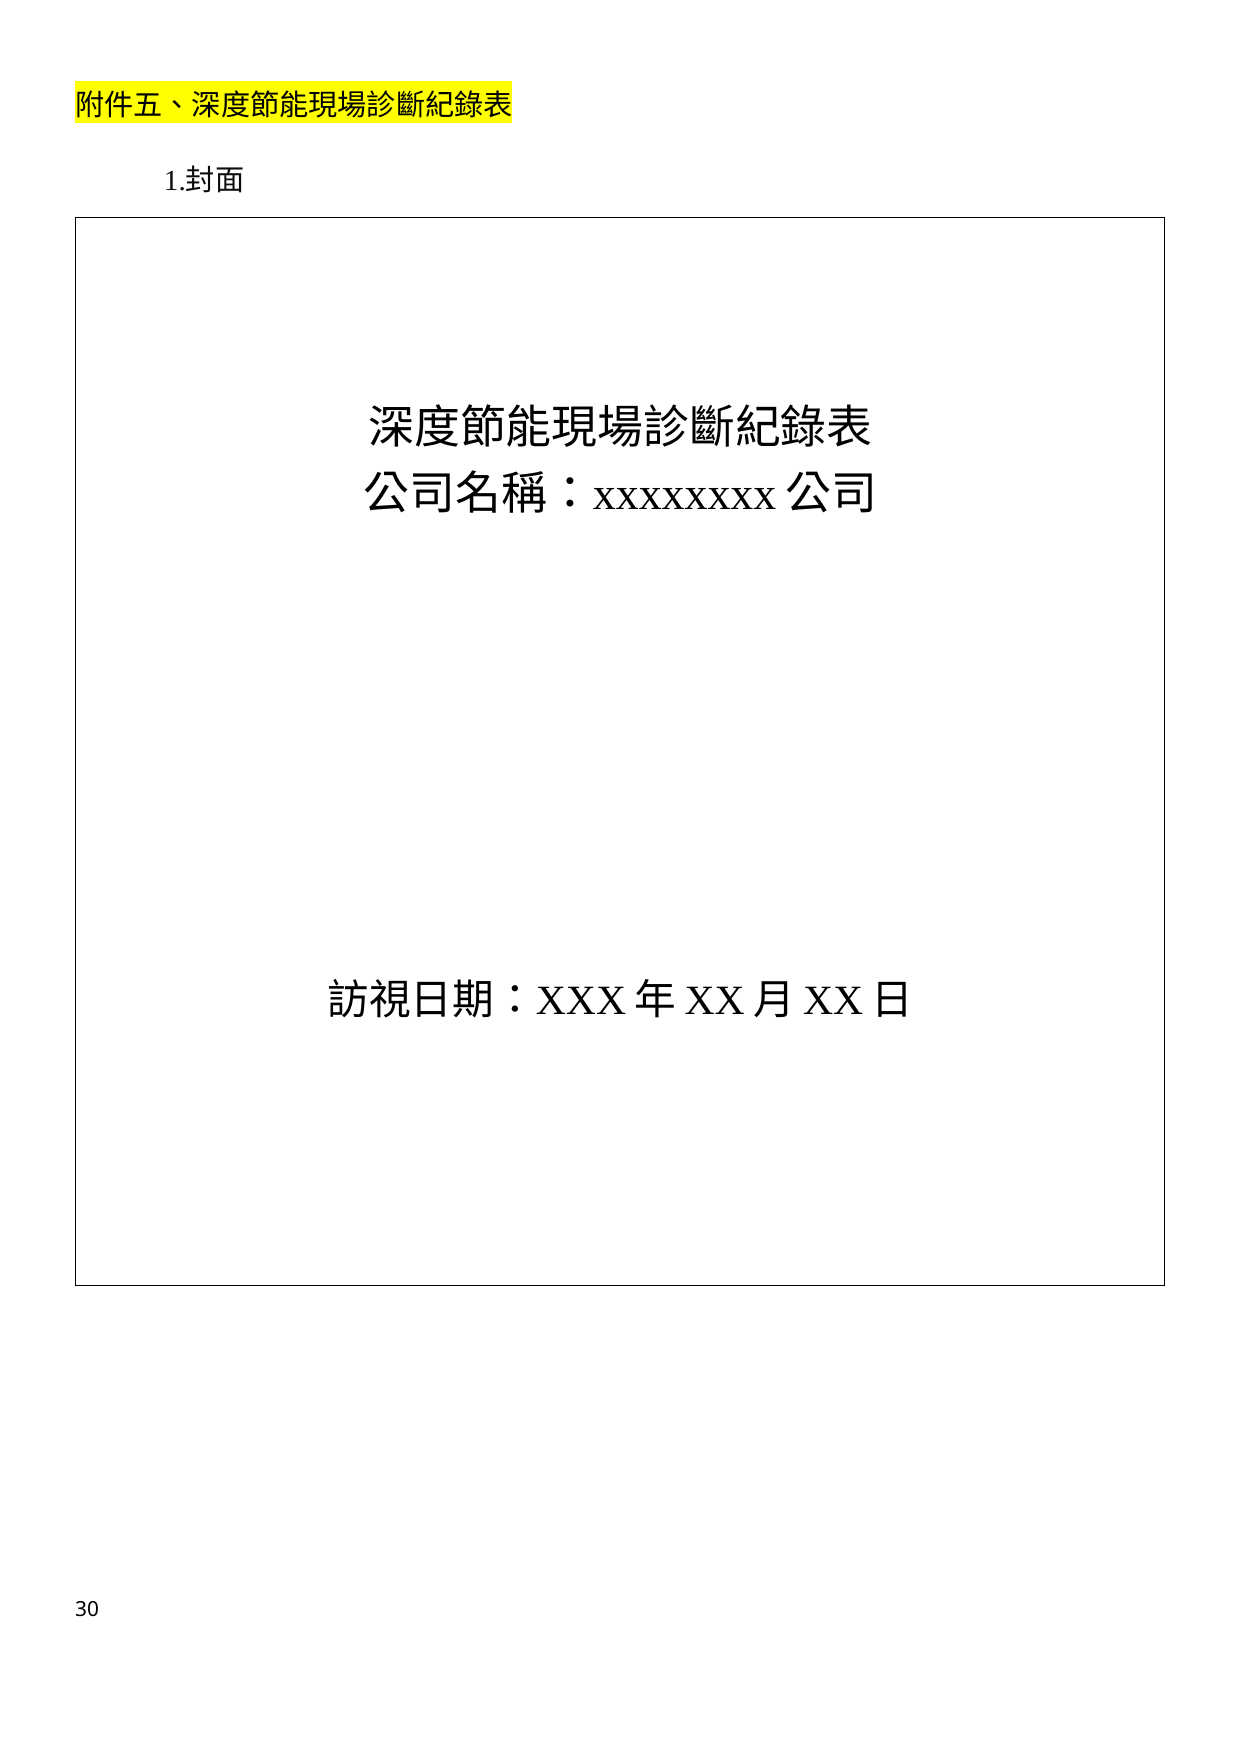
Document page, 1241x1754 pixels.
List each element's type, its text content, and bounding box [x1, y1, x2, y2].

table_header 深度節能現場診斷紀錄表 公司名稱：xxxxxxxx公司 訪視日期：XXX年XX月XX日 [76, 218, 1164, 1284]
subtitle 附件五、深度節能現場診斷紀錄表 [75, 75, 1165, 125]
subtitle 1.封面 [164, 150, 1165, 200]
